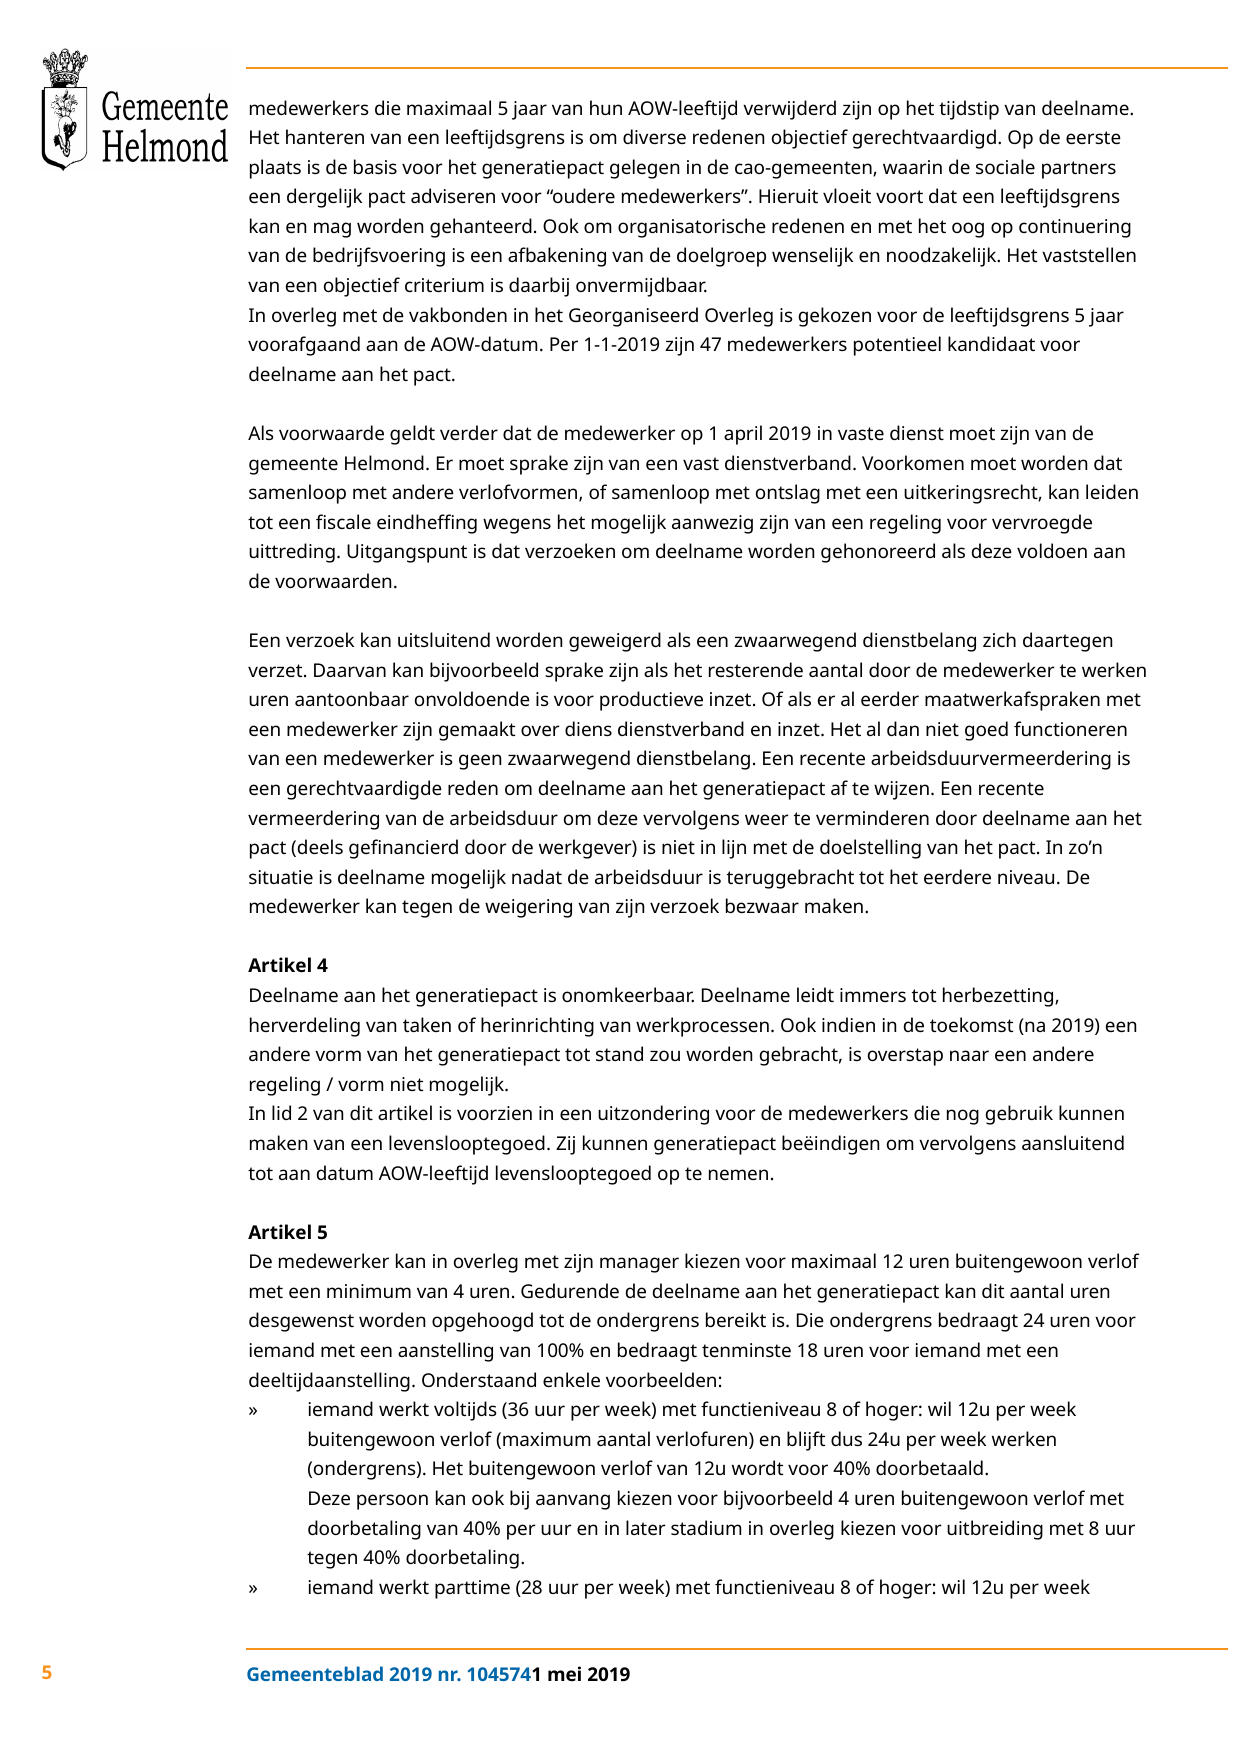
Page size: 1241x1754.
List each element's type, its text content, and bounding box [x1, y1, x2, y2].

text Artikel 5 [248, 1219, 1152, 1245]
text De medewerker kan in overleg met zijn manager kiezen voor maximaal 12 uren buitengewoon verlof met een minimum van 4 uren. Gedurende de deelname aan het generatiepact kan dit aantal uren desgewenst worden opgehoogd tot de ondergrens bereikt is. Die ondergrens bedraagt 24 uren voor iemand met een aanstelling van 100% en bedraagt tenminste 18 uren voor iemand met een deeltijdaanstelling. Onderstaand enkele voorbeelden: [248, 1248, 1152, 1393]
text Een verzoek kan uitsluitend worden geweigerd als een zwaarwegend dienstbelang zich daartegen verzet. Daarvan kan bijvoorbeeld sprake zijn als het resterende aantal door de medewerker te werken uren aantoonbaar onvoldoende is voor productieve inzet. Of als er al eerder maatwerkafspraken met een medewerker zijn gemaakt over diens dienstverband en inzet. Het al dan niet goed functioneren van een medewerker is geen zwaarwegend dienstbelang. Een recente arbeidsduurvermeerdering is een gerechtvaardigde reden om deelname aan het generatiepact af te wijzen. Een recente vermeerdering van de arbeidsduur om deze vervolgens weer te verminderen door deelname aan het pact (deels gefinancierd door de werkgever) is niet in lijn met de doelstelling van het pact. In zo’n situatie is deelname mogelijk nadat de arbeidsduur is teruggebracht tot het eerdere niveau. De medewerker kan tegen de weigering van zijn verzoek bezwaar maken. [248, 627, 1152, 919]
text Als voorwaarde geldt verder dat de medewerker op 1 april 2019 in vaste dienst moet zijn van de gemeente Helmond. Er moet sprake zijn van een vast dienstverband. Voorkomen moet worden dat samenloop met andere verlofvormen, of samenloop met ontslag met een uitkeringsrecht, kan leiden tot een fiscale eindheffing wegens het mogelijk aanwezig zijn van een regeling voor vervroegde uittreding. Uitgangspunt is dat verzoeken om deelname worden gehonoreerd als deze voldoen aan de voorwaarden. [248, 420, 1152, 594]
list Deze persoon kan ook bij aanvang kiezen voor bijvoorbeeld 4 uren buitengewoon verlof met doorbetaling van 40% per uur en in later stadium in overleg kiezen voor uitbreiding met 8 uur tegen 40% doorbetaling. [248, 1485, 1152, 1570]
picture [41, 47, 231, 172]
list iemand werkt voltijds (36 uur per week) met functieniveau 8 of hoger: wil 12u per week buitengewoon verlof (maximum aantal verlofuren) en blijft dus 24u per week werken (ondergrens). Het buitengewoon verlof van 12u wordt voor 40% doorbetaald. [248, 1396, 1152, 1481]
text Deelname aan het generatiepact is onomkeerbaar. Deelname leidt immers tot herbezetting, herverdeling van taken of herinrichting van werkprocessen. Ook indien in de toekomst (na 2019) een andere vorm van het generatiepact tot stand zou worden gebracht, is overstap naar een andere regeling / vorm niet mogelijk. [248, 982, 1152, 1097]
list iemand werkt parttime (28 uur per week) met functieniveau 8 of hoger: wil 12u per week [248, 1574, 1152, 1600]
text In lid 2 van dit artikel is voorzien in een uitzondering voor de medewerkers die nog gebruik kunnen maken van een levenslooptegoed. Zij kunnen generatiepact beëindigen om vervolgens aansluitend tot aan datum AOW-leeftijd levenslooptegoed op te nemen. [248, 1101, 1152, 1186]
text medewerkers die maximaal 5 jaar van hun AOW-leeftijd verwijderd zijn op het tijdstip van deelname. Het hanteren van een leeftijdsgrens is om diverse redenen objectief gerechtvaardigd. Op de eerste plaats is de basis voor het generatiepact gelegen in de cao-gemeenten, waarin de sociale partners een dergelijk pact adviseren voor “oudere medewerkers”. Hieruit vloeit voort dat een leeftijdsgrens kan en mag worden gehanteerd. Ook om organisatorische redenen en met het oog op continuering van de bedrijfsvoering is een afbakening van de doelgroep wenselijk en noodzakelijk. Het vaststellen van een objectief criterium is daarbij onvermijdbaar. [248, 95, 1152, 298]
text In overleg met de vakbonden in het Georganiseerd Overleg is gekozen voor de leeftijdsgrens 5 jaar voorafgaand aan de AOW-datum. Per 1-1-2019 zijn 47 medewerkers potentieel kandidaat voor deelname aan het pact. [248, 302, 1152, 387]
text Artikel 4 [248, 953, 1152, 978]
